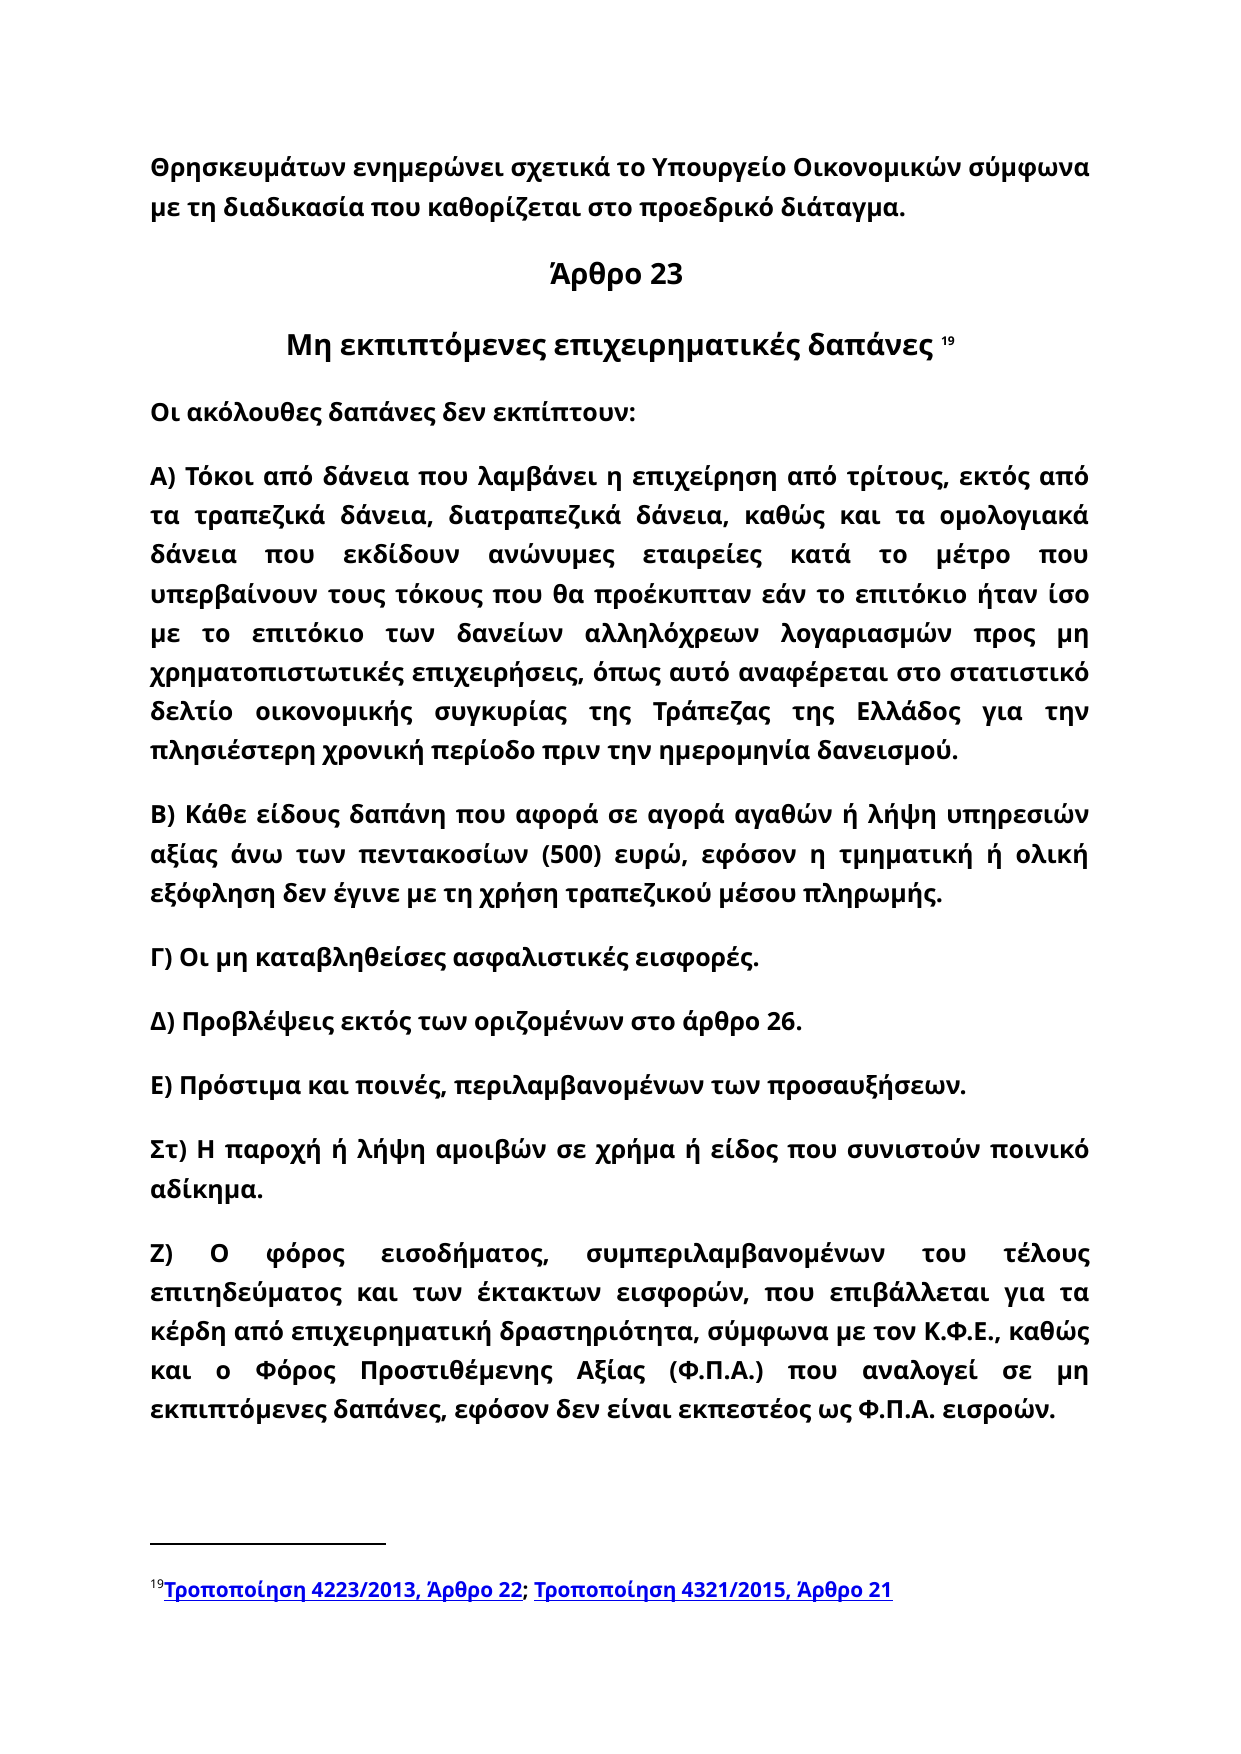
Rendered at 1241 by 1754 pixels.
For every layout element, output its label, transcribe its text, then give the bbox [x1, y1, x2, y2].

text Β) Κάθε είδους δαπάνη που αφορά σε αγορά αγαθών ή λήψη υπηρεσιών αξίας άνω των πεντακοσίων (500) ευρώ, εφόσον η τμηματική ή ολική εξόφληση δεν έγινε με τη χρήση τραπεζικού μέσου πληρωμής. [150, 797, 1090, 909]
text Ε) Πρόστιμα και ποινές, περιλαμβανομένων των προσαυξήσεων. [150, 1068, 1090, 1102]
text Στ) Η παροχή ή λήψη αμοιβών σε χρήμα ή είδος που συνιστούν ποινικό αδίκημα. [150, 1132, 1090, 1205]
subtitle Άρθρο 23 [150, 253, 1090, 293]
text Οι ακόλουθες δαπάνες δεν εκπίπτουν: [150, 394, 1090, 429]
subtitle Μη εκπιπτόμενες επιχειρηματικές δαπάνες [150, 324, 1090, 364]
text Γ) Οι μη καταβληθείσες ασφαλιστικές εισφορές. [150, 939, 1090, 974]
text Δ) Προβλέψεις εκτός των οριζομένων στο άρθρο 26. [150, 1004, 1090, 1038]
text Α) Τόκοι από δάνεια που λαμβάνει η επιχείρηση από τρίτους, εκτός από τα τραπεζικά δάνεια, διατραπεζικά δάνεια, καθώς και τα ομολογιακά δάνεια που εκδίδουν ανώνυμες εταιρείες κατά το μέτρο που υπερβαίνουν τους τόκους που θα προέκυπταν εάν το επιτόκιο ήταν ίσο με το επιτόκιο των δανείων αλληλόχρεων λογαριασμών προς μη χρηματοπιστωτικές επιχειρήσεις, όπως αυτό αναφέρεται στο στατιστικό δελτίο οικονομικής συγκυρίας της Τράπεζας της Ελλάδος για την πλησιέστερη χρονική περίοδο πριν την ημερομηνία δανεισμού. [150, 459, 1090, 767]
text Ζ) Ο φόρος εισοδήματος, συμπεριλαμβανομένων του τέλους επιτηδεύματος και των έκτακτων εισφορών, που επιβάλλεται για τα κέρδη από επιχειρηματική δραστηριότητα, σύμφωνα με τον Κ.Φ.Ε., καθώς και ο Φόρος Προστιθέμενης Αξίας (Φ.Π.Α.) που αναλογεί σε μη εκπιπτόμενες δαπάνες, εφόσον δεν είναι εκπεστέος ως Φ.Π.Α. εισροών. [150, 1235, 1090, 1426]
text Τροποποίηση 4223/2013, Άρθρο 22; Τροποποίηση 4321/2015, Άρθρο 21 [150, 1576, 1090, 1604]
text Θρησκευμάτων ενημερώνει σχετικά το Υπουργείο Οικονομικών σύμφωνα με τη διαδικασία που καθορίζεται στο προεδρικό διάταγμα. [150, 150, 1090, 223]
